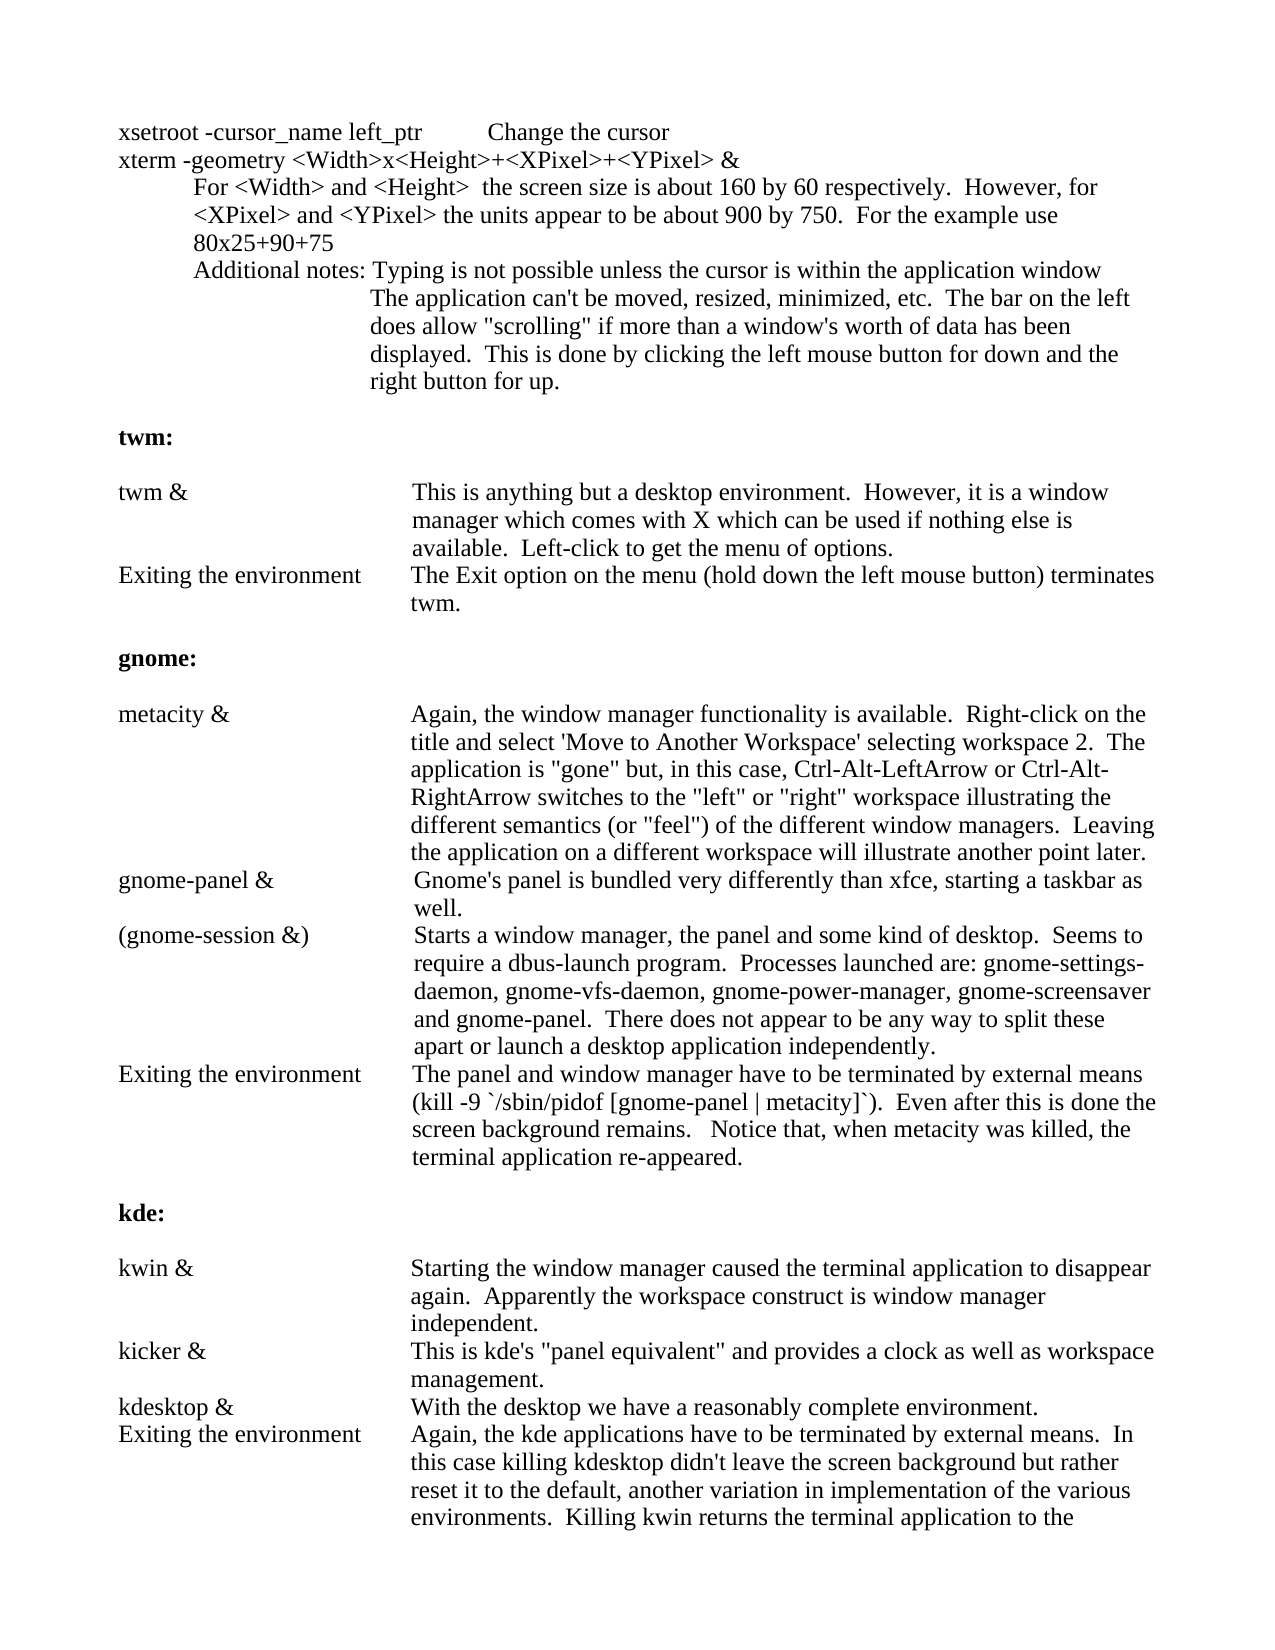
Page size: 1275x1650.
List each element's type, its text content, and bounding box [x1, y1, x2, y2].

text kicker & This is kde's "panel equivalent" and provides a clock as well as workspace management. [118, 1337, 1157, 1393]
text Exiting the environment The panel and window manager have to be terminated by external means (kill -9 `/sbin/pidof [gnome-panel | metacity]`). Even after this is done the screen background remains. Notice that, when metacity was killed, the terminal application re-appeared. [118, 1060, 1157, 1171]
text Additional notes: Typing is not possible unless the cursor is within the application window [193, 257, 1157, 284]
text The application can't be moved, resized, minimized, etc. The bar on the left does allow "scrolling" if more than a window's worth of data has been displayed. This is done by clicking the left mouse button for down and the right button for up. [370, 284, 1157, 395]
text (gnome-session &) Starts a window manager, the panel and some kind of desktop. Seems to require a dbus-launch program. Processes launched are: gnome-settings-daemon, gnome-vfs-daemon, gnome-power-manager, gnome-screensaver and gnome-panel. There does not appear to be any way to split these apart or launch a desktop application independently. [118, 922, 1157, 1060]
text For <Width> and <Height> the screen size is about 160 by 60 respectively. However, for <XPixel> and <YPixel> the units appear to be about 900 by 750. For the example use 80x25+90+75 [193, 173, 1157, 257]
text kde: [118, 1199, 1157, 1226]
text Exiting the environment The Exit option on the menu (hold down the left mouse button) terminates twm. [118, 561, 1157, 617]
text gnome: [118, 644, 1157, 672]
text gnome-panel & Gnome's panel is bundled very differently than xfce, starting a taskbar as well. [118, 866, 1157, 922]
text twm & This is anything but a desktop environment. However, it is a window manager which comes with X which can be used if nothing else is available. Left-click to get the menu of options. [118, 478, 1157, 561]
text kdesktop & With the desktop we have a reasonably complete environment. [118, 1393, 1157, 1420]
text Exiting the environment Again, the kde applications have to be terminated by external means. In this case killing kdesktop didn't leave the screen background but rather reset it to the default, another variation in implementation of the various environments. Killing kwin returns the terminal application to the [118, 1420, 1157, 1531]
text xterm -geometry <Width>x<Height>+<XPixel>+<YPixel> & [118, 146, 1157, 173]
text metacity & Again, the window manager functionality is available. Right-click on the title and select 'Move to Another Workspace' selecting workspace 2. The application is "gone" but, in this case, Ctrl-Alt-LeftArrow or Ctrl-Alt-RightArrow switches to the "left" or "right" workspace illustrating the different semantics (or "feel") of the different window managers. Leaving the application on a different workspace will illustrate another point later. [118, 700, 1157, 866]
text kwin & Starting the window manager caused the terminal application to disappear again. Apparently the workspace construct is window manager independent. [118, 1254, 1157, 1337]
text xsetroot -cursor_name left_ptr Change the cursor [118, 118, 1157, 146]
text twm: [118, 423, 1157, 451]
